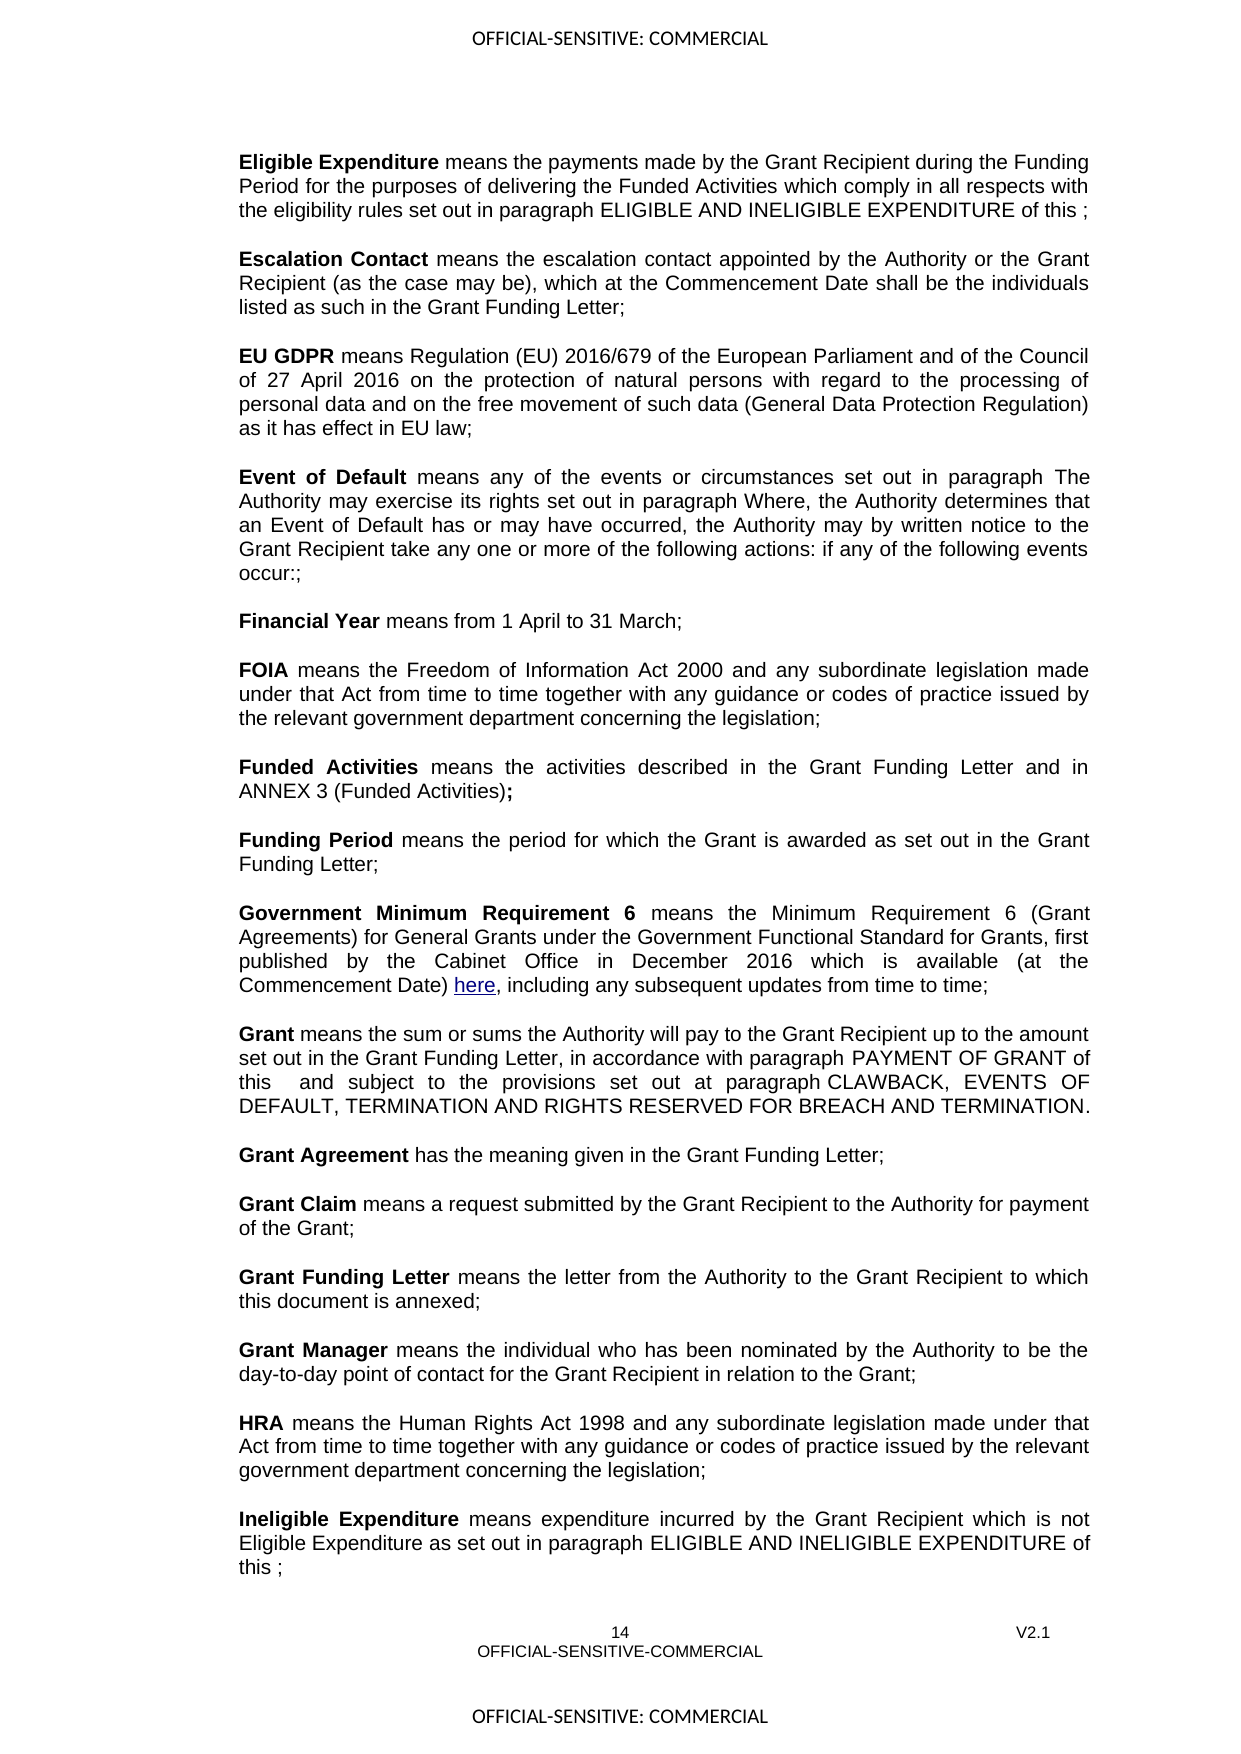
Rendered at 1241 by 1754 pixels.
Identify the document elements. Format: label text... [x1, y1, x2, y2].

text Ineligible Expenditure means expenditure incurred by the Grant Recipient which is not Eligible Expenditure as set out in paragraph 5 of this ANNEX 1; [239, 1507, 1090, 1579]
text Eligible Expenditure means the payments made by the Grant Recipient during the Funding Period for the purposes of delivering the Funded Activities which comply in all respects with the eligibility rules set out in paragraph 5 of this ANNEX 1; [239, 150, 1090, 222]
text Funding Period means the period for which the Grant is awarded as set out in the Grant Funding Letter; [239, 828, 1090, 876]
text Grant Funding Letter means the letter from the Authority to the Grant Recipient to which this document is annexed; [239, 1264, 1090, 1312]
text Escalation Contact means the escalation contact appointed by the Authority or the Grant Recipient (as the case may be), which at the Commencement Date shall be the individuals listed as such in the Grant Funding Letter; [239, 247, 1090, 319]
text Grant Agreement has the meaning given in the Grant Funding Letter; [239, 1143, 1090, 1167]
text Grant means the sum or sums the Authority will pay to the Grant Recipient up to the amount set out in the Grant Funding Letter, in accordance with paragraph 3 of this ANNEX 1 and subject to the provisions set out at paragraph 23. [239, 1022, 1090, 1118]
text EU GDPR means Regulation (EU) 2016/679 of the European Parliament and of the Council of 27 April 2016 on the protection of natural persons with regard to the processing of personal data and on the free movement of such data (General Data Protection Regulation) as it has effect in EU law; [239, 344, 1090, 439]
text HRA means the Human Rights Act 1998 and any subordinate legislation made under that Act from time to time together with any guidance or codes of practice issued by the relevant government department concerning the legislation; [239, 1410, 1090, 1482]
text Funded Activities means the activities described in the Grant Funding Letter and in ANNEX 3 (Funded Activities); [239, 755, 1090, 803]
text Grant Claim means a request submitted by the Grant Recipient to the Authority for payment of the Grant; [239, 1192, 1090, 1239]
text Government Minimum Requirement 6 means the Minimum Requirement 6 (Grant Agreements) for General Grants under the Government Functional Standard for Grants, first published by the Cabinet Office in December 2016 which is available (at the Commencement Date) here, including any subsequent updates from time to time; [239, 901, 1090, 997]
text Event of Default means any of the events or circumstances set out in paragraph 23.1; [239, 464, 1090, 584]
text Financial Year means from 1 April to 31 March; [239, 609, 1090, 633]
text FOIA means the Freedom of Information Act 2000 and any subordinate legislation made under that Act from time to time together with any guidance or codes of practice issued by the relevant government department concerning the legislation; [239, 658, 1090, 730]
text Grant Manager means the individual who has been nominated by the Authority to be the day-to-day point of contact for the Grant Recipient in relation to the Grant; [239, 1337, 1090, 1385]
